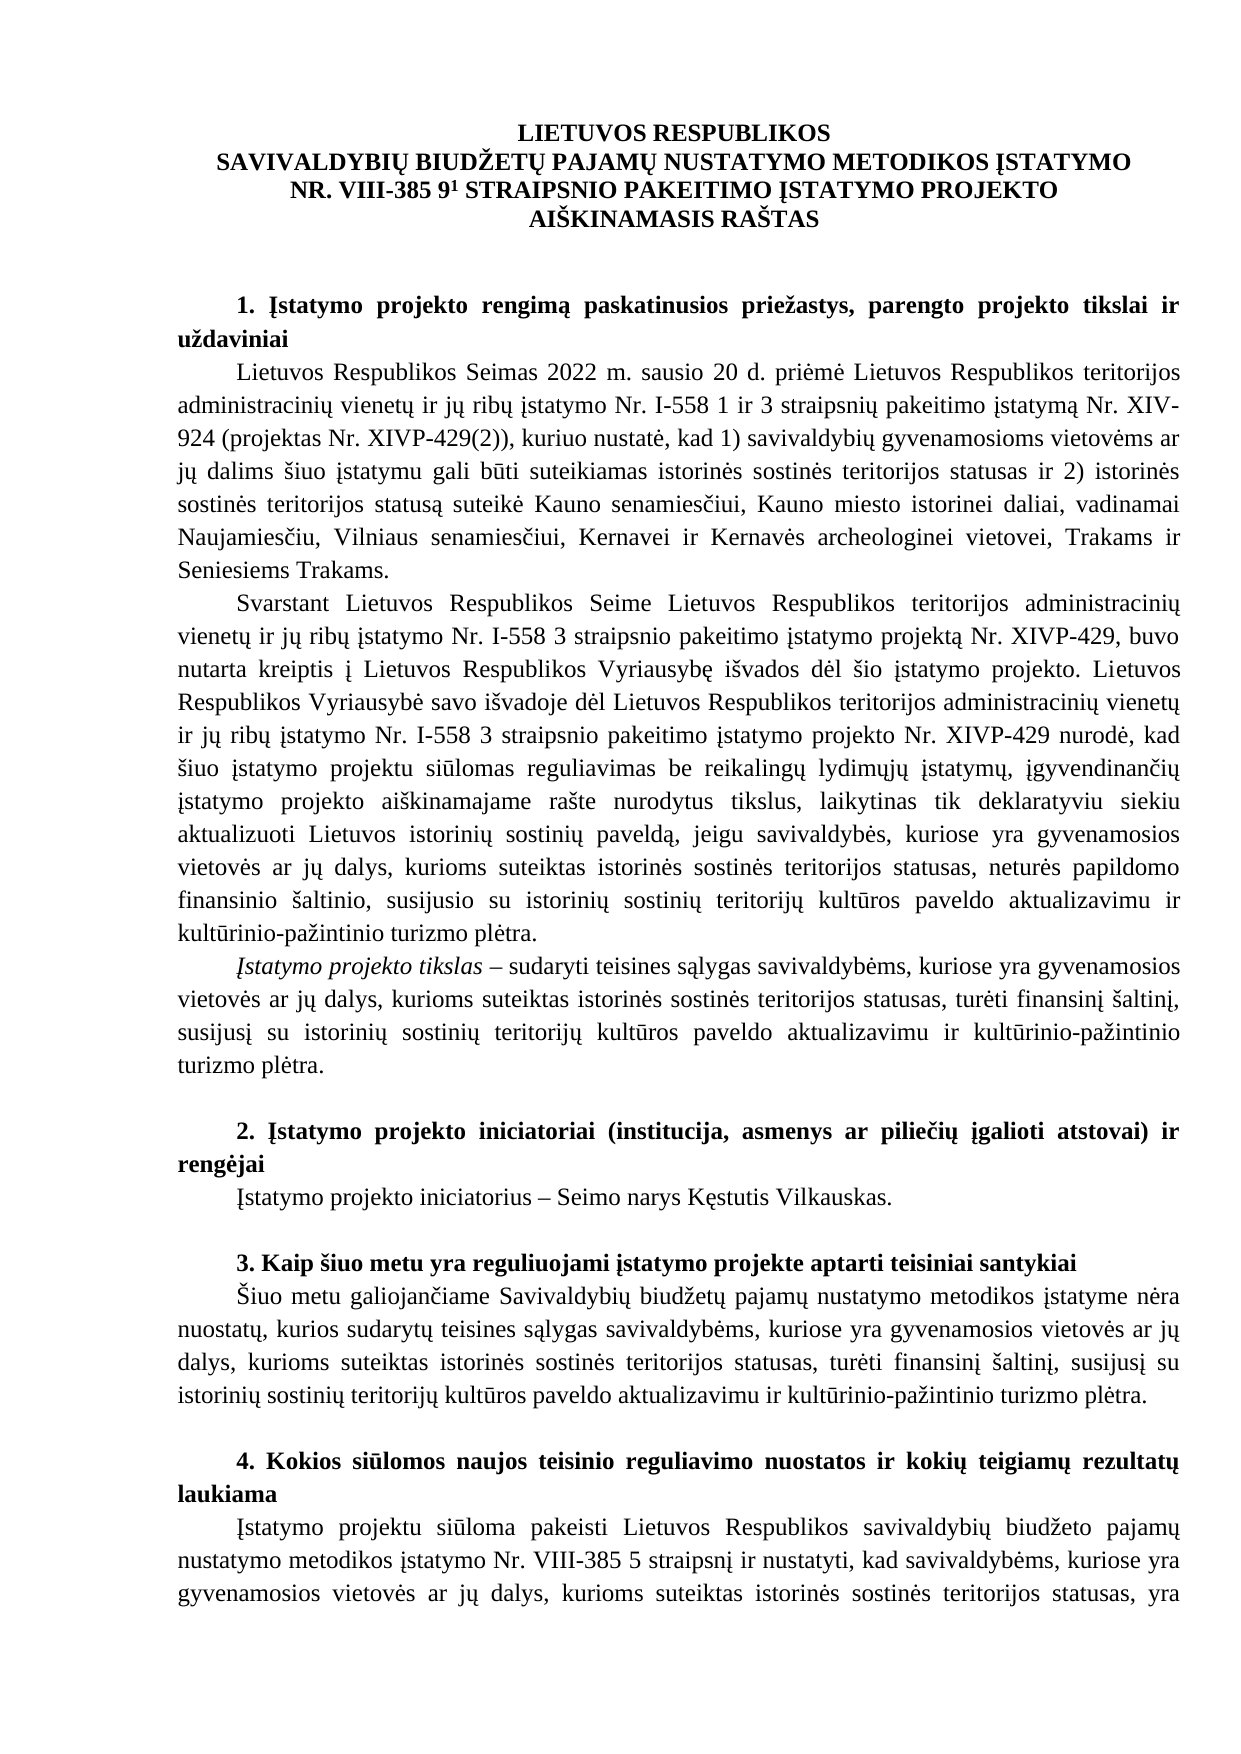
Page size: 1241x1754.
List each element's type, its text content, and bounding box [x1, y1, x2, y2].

text 2. Įstatymo projekto iniciatoriai (institucija, asmenys ar piliečių įgalioti atstovai) ir rengėjai [177, 1116, 1181, 1178]
text Šiuo metu galiojančiame Savivaldybių biudžetų pajamų nustatymo metodikos įstatyme nėra nuostatų, kurios sudarytų teisines sąlygas savivaldybėms, kuriose yra gyvenamosios vietovės ar jų dalys, kurioms suteiktas istorinės sostinės teritorijos statusas, turėti finansinį šaltinį, susijusį su istorinių sostinių teritorijų kultūros paveldo aktualizavimu ir kultūrinio-pažintinio turizmo plėtra. [177, 1281, 1181, 1409]
text Lietuvos Respublikos Seimas 2022 m. sausio 20 d. priėmė Lietuvos Respublikos teritorijos administracinių vienetų ir jų ribų įstatymo Nr. I-558 1 ir 3 straipsnių pakeitimo įstatymą Nr. XIV-924 (projektas Nr. XIVP-429(2)), kuriuo nustatė, kad 1) savivaldybių gyvenamosioms vietovėms ar jų dalims šiuo įstatymu gali būti suteikiamas istorinės sostinės teritorijos statusas ir 2) istorinės sostinės teritorijos statusą suteikė Kauno senamiesčiui, Kauno miesto istorinei daliai, vadinamai Naujamiesčiu, Vilniaus senamiesčiui, Kernavei ir Kernavės archeologinei vietovei, Trakams ir Seniesiems Trakams. [177, 357, 1181, 583]
text NR. VIII-385 91 STRAIPSNIO PAKEITIMO ĮSTATYMO PROJEKTO [177, 176, 1171, 204]
text Svarstant Lietuvos Respublikos Seime Lietuvos Respublikos teritorijos administracinių vienetų ir jų ribų įstatymo Nr. I-558 3 straipsnio pakeitimo įstatymo projektą Nr. XIVP-429, buvo nutarta kreiptis į Lietuvos Respublikos Vyriausybę išvados dėl šio įstatymo projekto. Lietuvos Respublikos Vyriausybė savo išvadoje dėl Lietuvos Respublikos teritorijos administracinių vienetų ir jų ribų įstatymo Nr. I-558 3 straipsnio pakeitimo įstatymo projekto Nr. XIVP-429 nurodė, kad šiuo įstatymo projektu siūlomas reguliavimas be reikalingų lydimųjų įstatymų, įgyvendinančių įstatymo projekto aiškinamajame rašte nurodytus tikslus, laikytinas tik deklaratyviu siekiu aktualizuoti Lietuvos istorinių sostinių paveldą, jeigu savivaldybės, kuriose yra gyvenamosios vietovės ar jų dalys, kurioms suteiktas istorinės sostinės teritorijos statusas, neturės papildomo finansinio šaltinio, susijusio su istorinių sostinių teritorijų kultūros paveldo aktualizavimu ir kultūrinio-pažintinio turizmo plėtra. [177, 588, 1181, 947]
text SAVIVALDYBIŲ BIUDŽETŲ PAJAMŲ NUSTATYMO METODIKOS ĮSTATYMO [177, 147, 1171, 176]
text 3. Kaip šiuo metu yra reguliuojami įstatymo projekte aptarti teisiniai santykiai [236, 1248, 1181, 1277]
text Įstatymo projektu siūloma pakeisti Lietuvos Respublikos savivaldybių biudžeto pajamų nustatymo metodikos įstatymo Nr. VIII-385 5 straipsnį ir nustatyti, kad savivaldybėms, kuriose yra gyvenamosios vietovės ar jų dalys, kurioms suteiktas istorinės sostinės teritorijos statusas, yra [177, 1512, 1181, 1607]
text 1. Įstatymo projekto rengimą paskatinusios priežastys, parengto projekto tikslai ir uždaviniai [177, 291, 1181, 352]
text AIŠKINAMASIS RAŠTAS [177, 204, 1171, 233]
text Įstatymo projekto iniciatorius – Seimo narys Kęstutis Vilkauskas. [177, 1182, 1181, 1211]
text Įstatymo projekto tikslas – sudaryti teisines sąlygas savivaldybėms, kuriose yra gyvenamosios vietovės ar jų dalys, kurioms suteiktas istorinės sostinės teritorijos statusas, turėti finansinį šaltinį, susijusį su istorinių sostinių teritorijų kultūros paveldo aktualizavimu ir kultūrinio-pažintinio turizmo plėtra. [177, 951, 1181, 1079]
text 4. Kokios siūlomos naujos teisinio reguliavimo nuostatos ir kokių teigiamų rezultatų laukiama [177, 1446, 1181, 1508]
text LIETUVOS RESPUBLIKOS [177, 118, 1171, 147]
